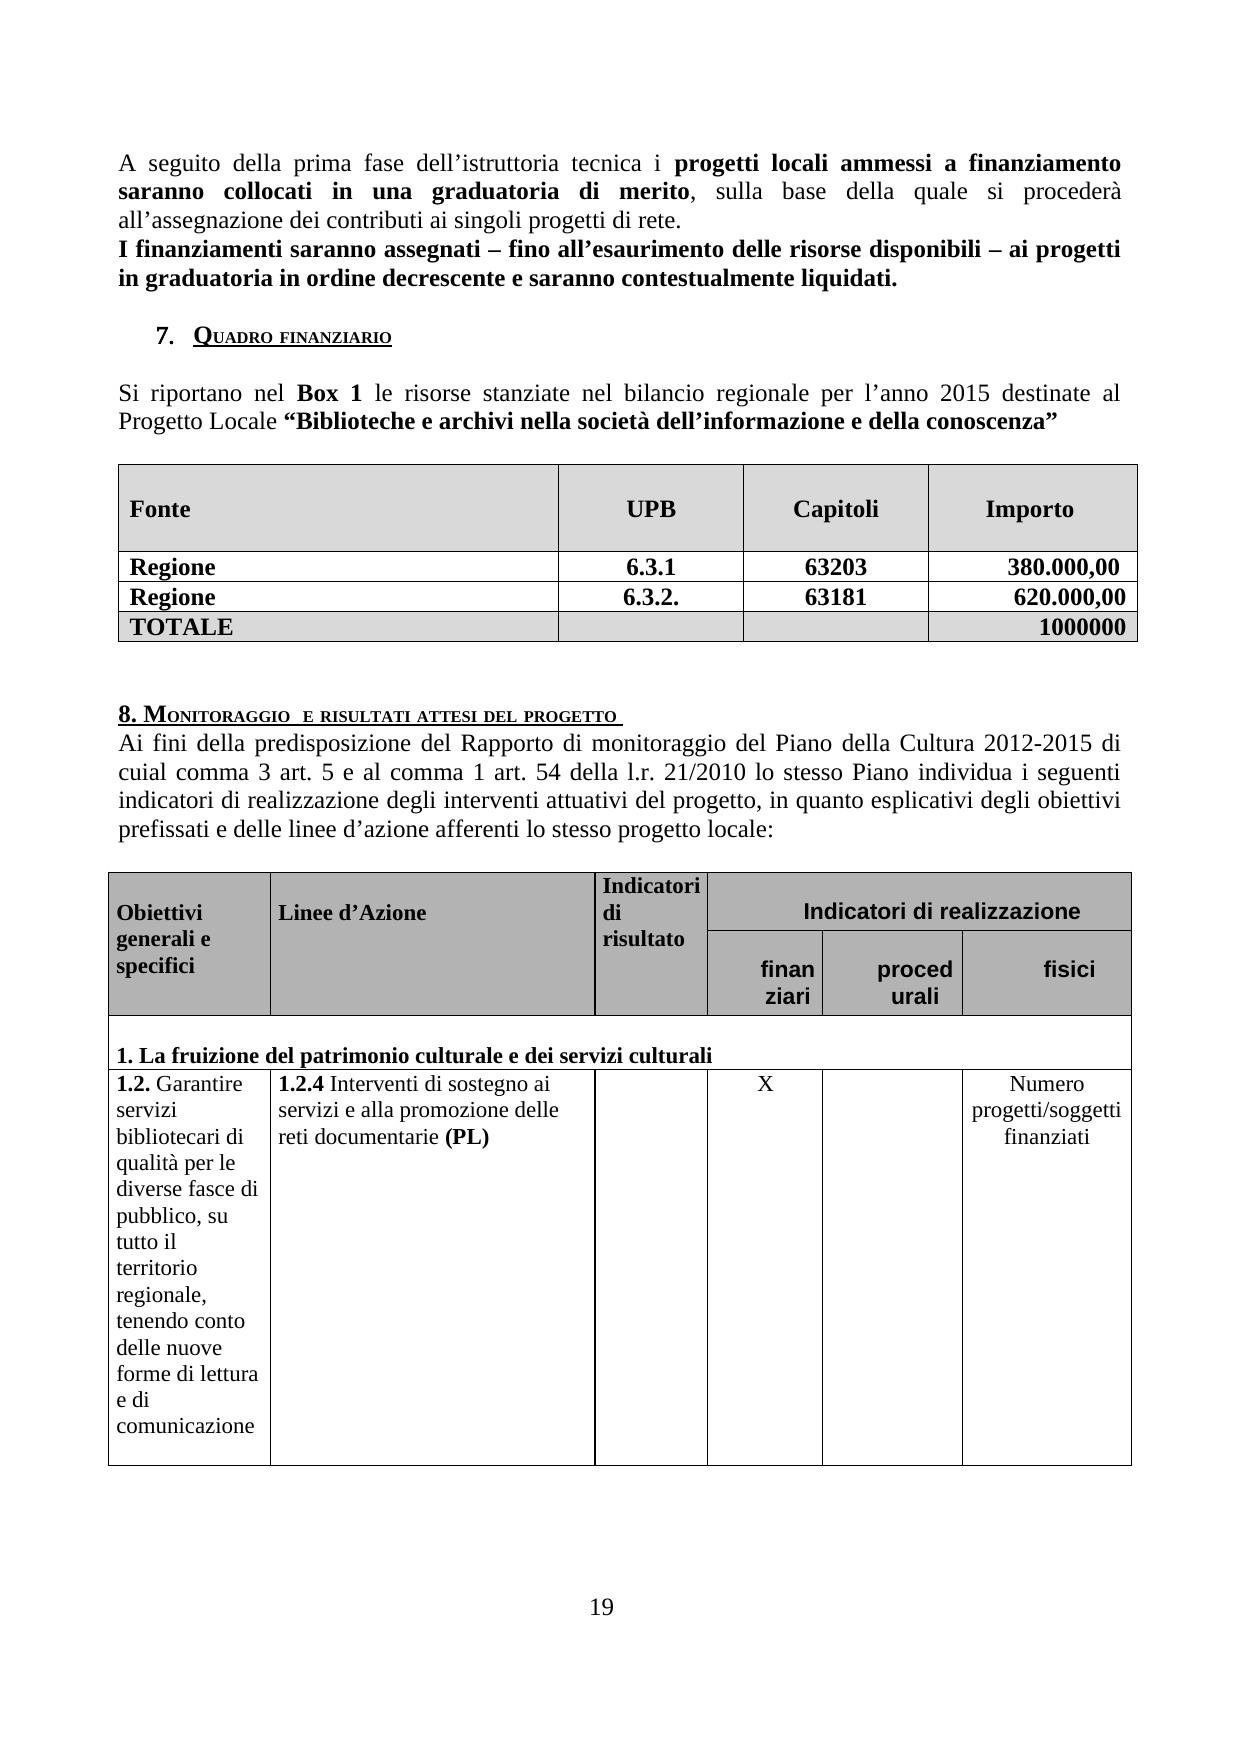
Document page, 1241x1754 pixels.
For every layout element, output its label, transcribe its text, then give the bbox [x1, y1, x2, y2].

table_header Obiettivi generali e specifici [109, 873, 270, 1015]
text Si riportano nel Box 1 le risorse stanziate nel bilancio regionale per l’anno 2015 destinate al Progetto Locale “Biblioteche e archivi nella società dell’informazione e della conoscenza” [118, 378, 1122, 435]
table_cell 63181 [744, 582, 928, 611]
table_header Fonte [119, 465, 558, 551]
table_cell X [708, 1070, 822, 1465]
table_cell finanziari [708, 931, 822, 1015]
table_header Linee d’Azione [271, 873, 594, 1015]
table_cell Regione [119, 552, 558, 581]
text A seguito della prima fase dell’istruttoria tecnica i progetti locali ammessi a finanziamento saranno collocati in una graduatoria di merito, sulla base della quale si procederà all’assegnazione dei contributi ai singoli progetti di rete. [118, 148, 1122, 234]
text Ai fini della predisposizione del Rapporto di monitoraggio del Piano della Cultura 2012-2015 di cuial comma 3 art. 5 e al comma 1 art. 54 della l.r. 21/2010 lo stesso Piano individua i seguenti indicatori di realizzazione degli interventi attuativi del progetto, in quanto esplicativi degli obiettivi prefissati e delle linee d’azione afferenti lo stesso progetto locale: [118, 728, 1122, 843]
table_cell 620.000,00 [929, 582, 1137, 611]
list Quadro finanziario [156, 320, 1122, 349]
table_cell fisici [963, 931, 1131, 1015]
text 8. Monitoraggio e risultati attesi del progetto [118, 699, 1122, 728]
table_header Indicatori di realizzazione [708, 873, 1131, 930]
table_cell [744, 612, 928, 641]
text I finanziamenti saranno assegnati – fino all’esaurimento delle risorse disponibili – ai progetti in graduatoria in ordine decrescente e saranno contestualmente liquidati. [118, 234, 1122, 291]
table_cell procedurali [823, 931, 962, 1015]
table_cell 6.3.2. [559, 582, 743, 611]
table_cell 6.3.1 [559, 552, 743, 581]
table_header Capitoli [744, 465, 928, 551]
table_cell TOTALE [119, 612, 558, 641]
table_cell 380.000,00 [929, 552, 1137, 581]
table_cell [823, 1070, 962, 1465]
table_cell 1000000 [929, 612, 1137, 641]
table_cell 1.2.4 Interventi di sostegno ai servizi e alla promozione delle reti documentarie (PL) [271, 1070, 594, 1465]
table_cell 63203 [744, 552, 928, 581]
table_header Importo [929, 465, 1137, 551]
table_cell Regione [119, 582, 558, 611]
table_header Indicatori di risultato [596, 873, 707, 1015]
table_cell 1. La fruizione del patrimonio culturale e dei servizi culturali [109, 1016, 1131, 1069]
table_cell Numero progetti/soggetti finanziati [963, 1070, 1131, 1465]
table_cell [559, 612, 743, 641]
table_cell [596, 1070, 707, 1465]
table_cell 1.2. Garantire servizi bibliotecari di qualità per le diverse fasce di pubblico, su tutto il territorio regionale, tenendo conto delle nuove forme di lettura e di comunicazione [109, 1070, 270, 1465]
table_header UPB [559, 465, 743, 551]
